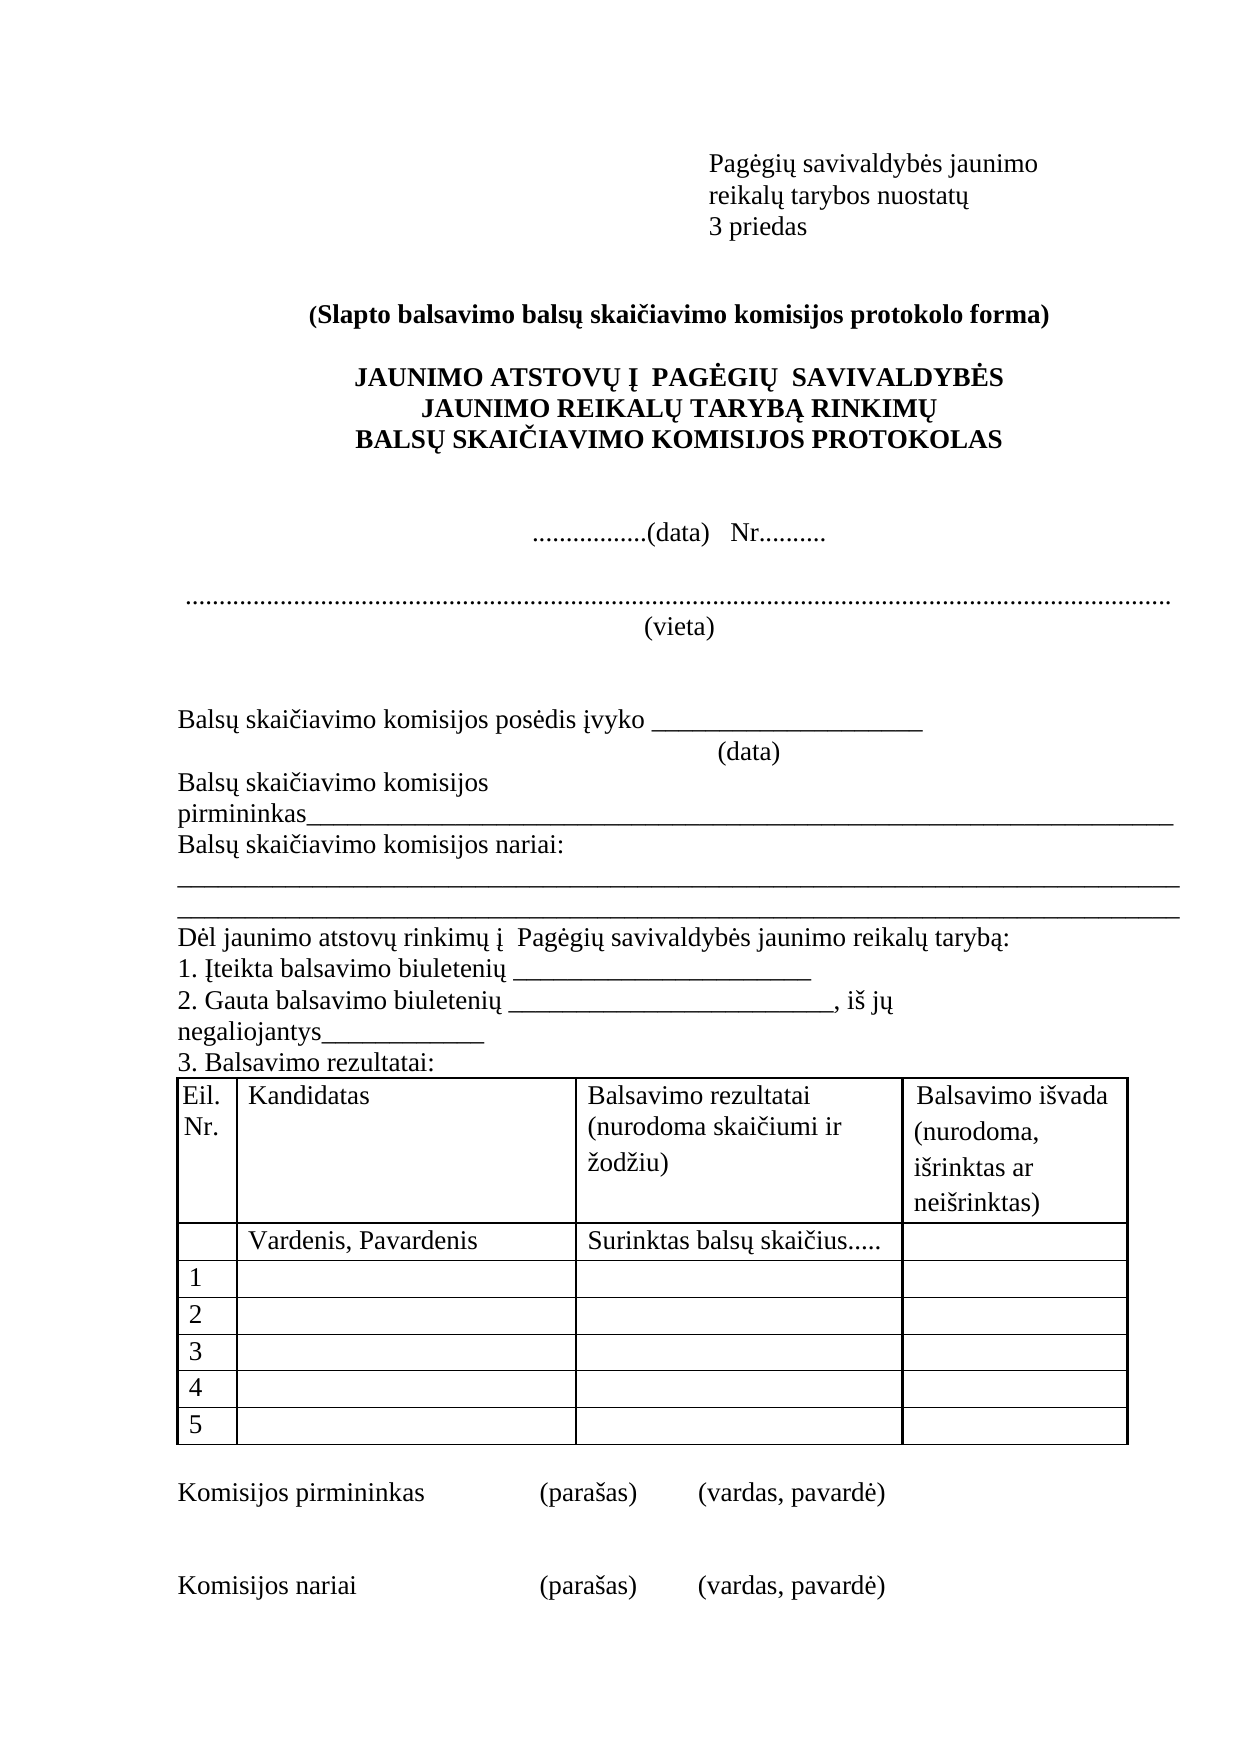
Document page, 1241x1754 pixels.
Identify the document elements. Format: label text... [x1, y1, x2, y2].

text JAUNIMO ATSTOVŲ Į PAGĖGIŲ SAVIVALDYBĖS [177, 361, 1181, 392]
text Balsų skaičiavimo komisijos pirmininkas________________________________________________________________ [177, 766, 1181, 828]
table_cell [577, 1298, 901, 1333]
text 2. Gauta balsavimo biuletenių ________________________, iš jų negaliojantys____________ [177, 984, 1181, 1046]
table_header Eil. Nr. [179, 1079, 236, 1222]
text 3. Balsavimo rezultatai: [177, 1046, 1181, 1077]
table_cell [904, 1261, 1126, 1297]
text .................................................................................................................................................. (vieta) [177, 579, 1181, 641]
table_cell 2 [179, 1298, 236, 1333]
table_cell [179, 1224, 236, 1260]
table_cell [904, 1371, 1126, 1407]
table_cell [238, 1298, 575, 1333]
text Komisijos nariai (parašas) (vardas, pavardė) [177, 1569, 1181, 1601]
text Komisijos pirmininkas (parašas) (vardas, pavardė) [177, 1476, 1181, 1507]
table_cell [904, 1408, 1126, 1444]
table_cell [904, 1298, 1126, 1333]
table_cell [238, 1335, 575, 1370]
text Balsų skaičiavimo komisijos posėdis įvyko ____________________ [177, 703, 1181, 734]
text (Slapto balsavimo balsų skaičiavimo komisijos protokolo forma) [177, 298, 1181, 330]
text 1. Įteikta balsavimo biuletenių ______________________ [177, 953, 1181, 984]
table_cell 1 [179, 1261, 236, 1297]
text __________________________________________________________________________ [177, 890, 1181, 921]
table_cell 3 [179, 1335, 236, 1370]
text Dėl jaunimo atstovų rinkimų į Pagėgių savivaldybės jaunimo reikalų tarybą: [177, 921, 1181, 953]
text Balsų skaičiavimo komisijos nariai: __________________________________________________________________________ [177, 828, 1181, 890]
table_header Balsavimo rezultatai (nurodoma skaičiumi ir žodžiu) [577, 1079, 901, 1222]
table_cell [238, 1408, 575, 1444]
text Pagėgių savivaldybės jaunimo [177, 148, 1181, 179]
table_cell [238, 1261, 575, 1297]
table_cell [904, 1224, 1126, 1260]
text BALSŲ SKAIČIAVIMO KOMISIJOS PROTOKOLAS [177, 423, 1181, 454]
table_cell Vardenis, Pavardenis [238, 1224, 575, 1260]
table_cell [577, 1408, 901, 1444]
table_cell Surinktas balsų skaičius..... [577, 1224, 901, 1260]
text 3 priedas [177, 210, 1181, 241]
table_header Kandidatas [238, 1079, 575, 1222]
table_cell [577, 1371, 901, 1407]
text .................(data) Nr.......... [177, 517, 1181, 548]
table_cell [904, 1335, 1126, 1370]
table_header Balsavimo išvada (nurodoma, išrinktas ar neišrinktas) [904, 1079, 1126, 1222]
table_cell [577, 1335, 901, 1370]
table_cell 4 [179, 1371, 236, 1407]
table_cell 5 [179, 1408, 236, 1444]
text (data) [582, 734, 1181, 766]
table_cell [238, 1371, 575, 1407]
table_cell [577, 1261, 901, 1297]
text reikalų tarybos nuostatų [177, 179, 1181, 210]
text JAUNIMO REIKALŲ TARYBĄ RINKIMŲ [177, 392, 1181, 423]
